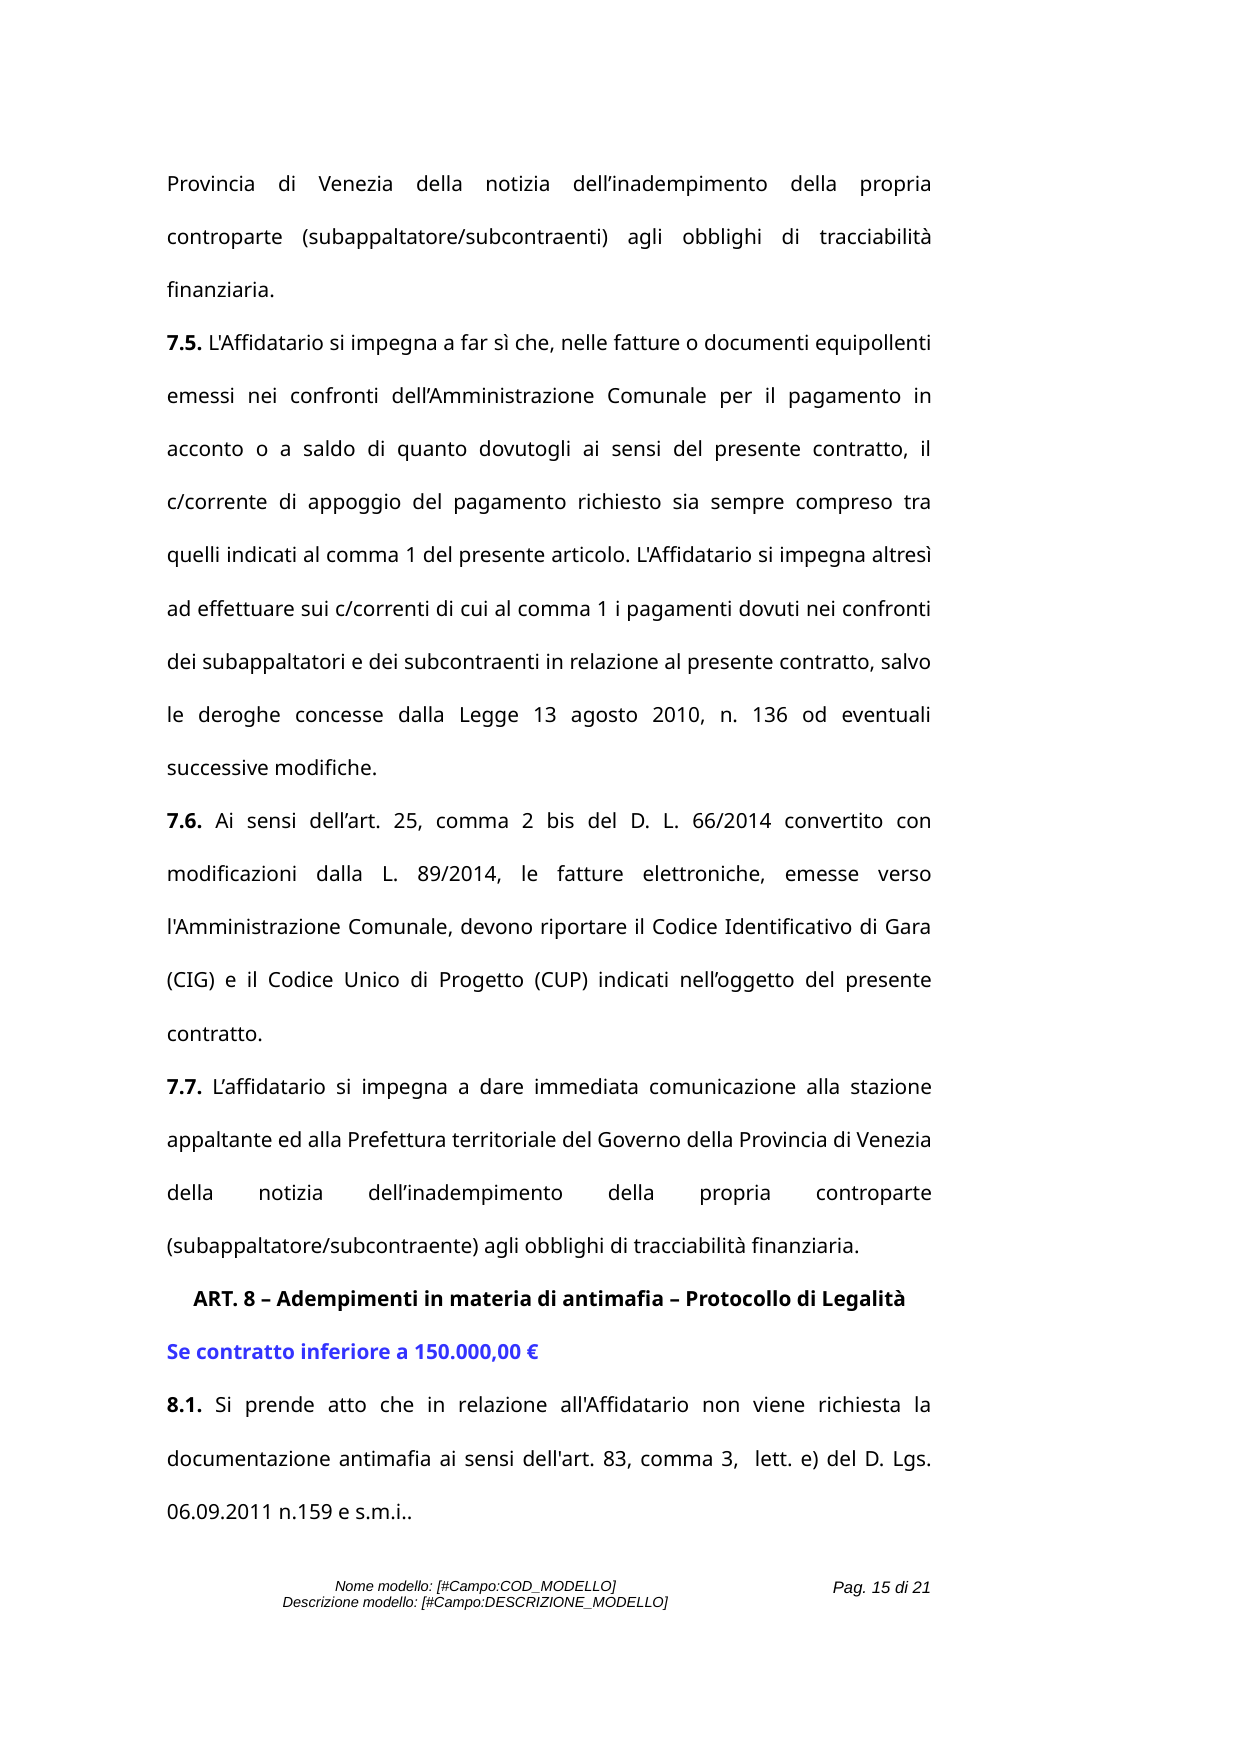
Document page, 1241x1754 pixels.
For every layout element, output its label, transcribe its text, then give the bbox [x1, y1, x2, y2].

text 7.5. L'Affidatario si impegna a far sì che, nelle fatture o documenti equipollenti emessi nei confronti dell’Amministrazione Comunale per il pagamento in acconto o a saldo di quanto dovutogli ai sensi del presente contratto, il c/corrente di appoggio del pagamento richiesto sia sempre compreso tra quelli indicati al comma 1 del presente articolo. L'Affidatario si impegna altresì ad effettuare sui c/correnti di cui al comma 1 i pagamenti dovuti nei confronti dei subappaltatori e dei subcontraenti in relazione al presente contratto, salvo le deroghe concesse dalla Legge 13 agosto 2010, n. 136 od eventuali successive modifiche. [167, 308, 932, 786]
text Provincia di Venezia della notizia dell’inadempimento della propria controparte (subappaltatore/subcontraenti) agli obblighi di tracciabilità finanziaria. [167, 148, 932, 308]
text 7.7. L’affidatario si impegna a dare immediata comunicazione alla stazione appaltante ed alla Prefettura territoriale del Governo della Provincia di Venezia della notizia dell’inadempimento della propria controparte (subappaltatore/subcontraente) agli obblighi di tracciabilità finanziaria. [167, 1052, 932, 1264]
text ART. 8 – Adempimenti in materia di antimafia – Protocollo di Legalità [167, 1264, 932, 1317]
text Se contratto inferiore a 150.000,00 € [167, 1317, 932, 1370]
text 8.1. Si prende atto che in relazione all'Affidatario non viene richiesta la documentazione antimafia ai sensi dell'art. 83, comma 3, lett. e) del D. Lgs. 06.09.2011 n.159 e s.m.i.. [167, 1370, 932, 1530]
text 7.6. Ai sensi dell’art. 25, comma 2 bis del D. L. 66/2014 convertito con modificazioni dalla L. 89/2014, le fatture elettroniche, emesse verso l'Amministrazione Comunale, devono riportare il Codice Identificativo di Gara (CIG) e il Codice Unico di Progetto (CUP) indicati nell’oggetto del presente contratto. [167, 786, 932, 1052]
